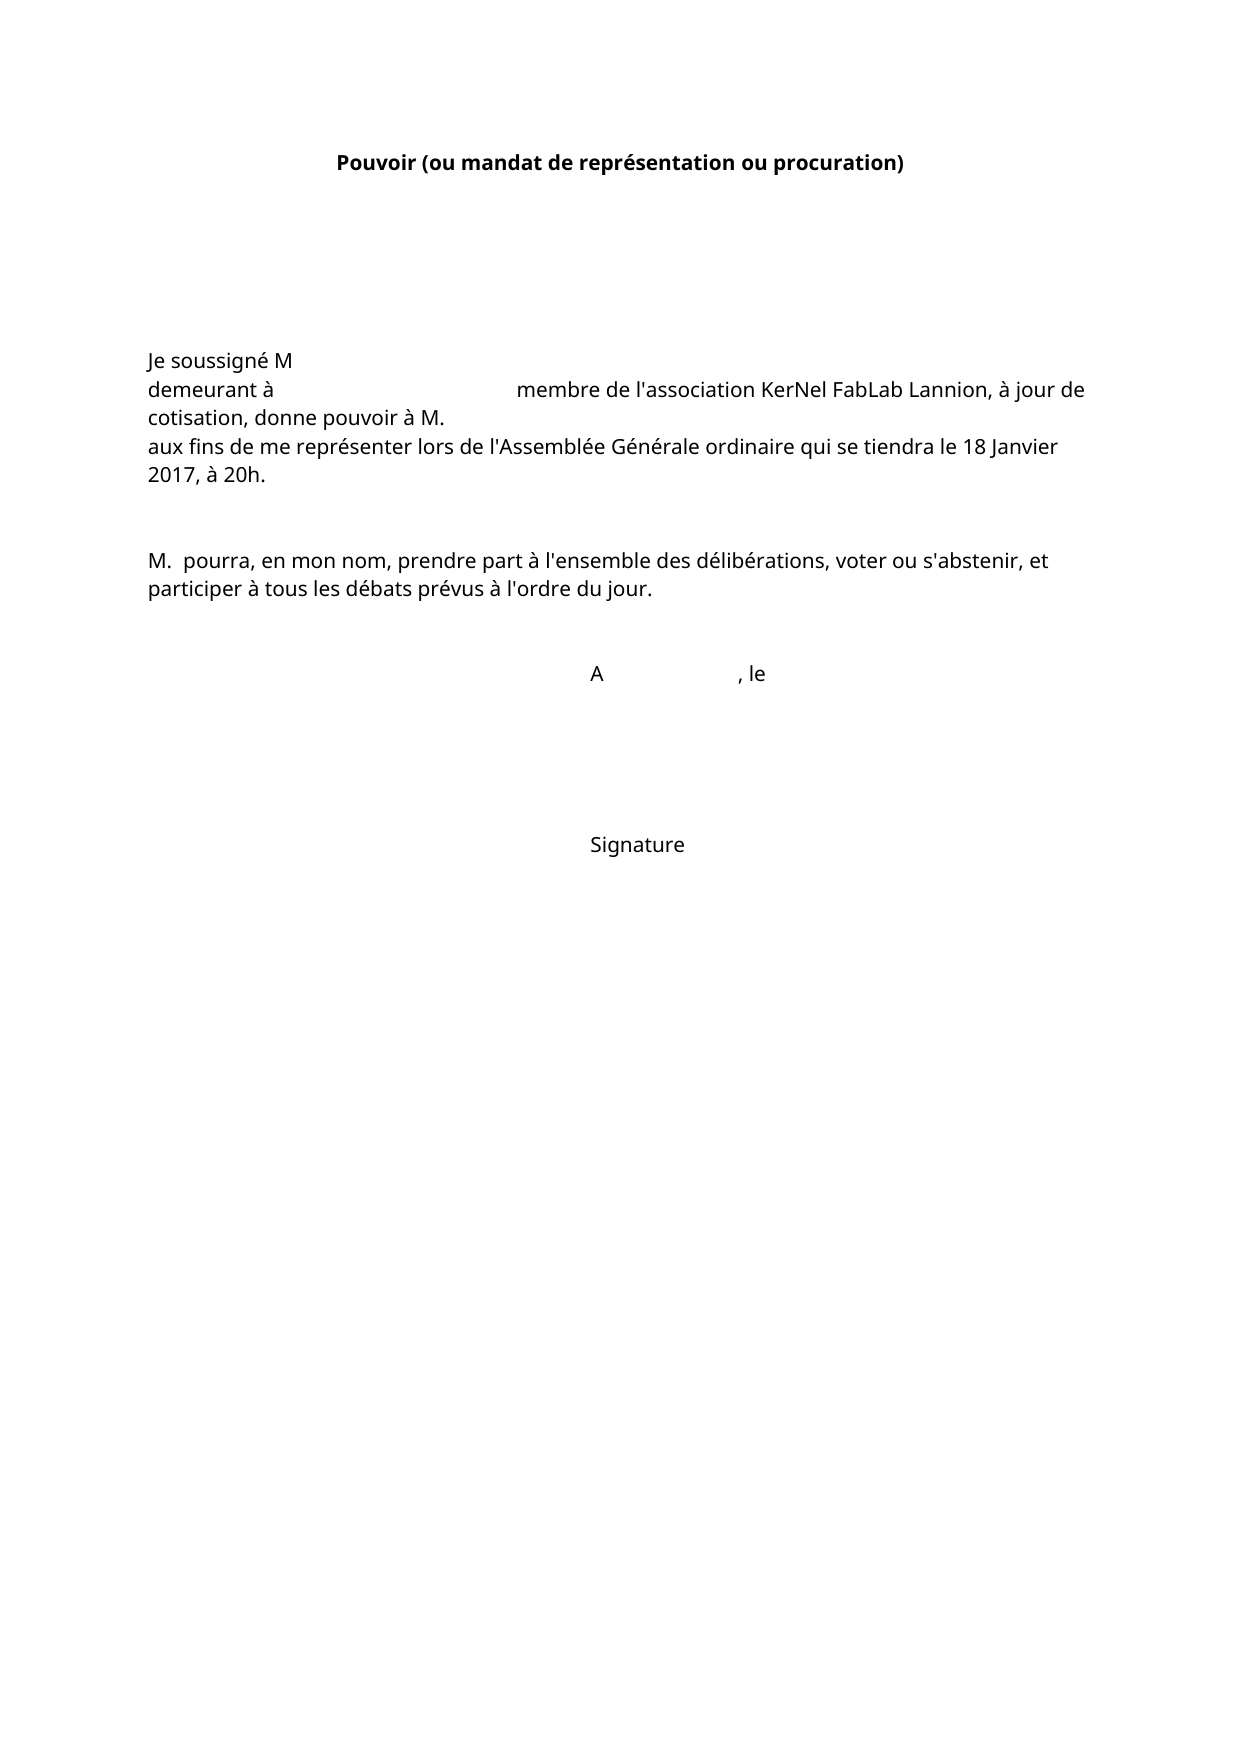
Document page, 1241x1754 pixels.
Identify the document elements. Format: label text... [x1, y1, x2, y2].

text Pouvoir (ou mandat de représentation ou procuration) [148, 148, 1093, 176]
text aux fins de me représenter lors de l'Assemblée Générale ordinaire qui se tiendra le 18 Janvier 2017, à 20h. [148, 432, 1093, 489]
text Signature [516, 830, 1093, 858]
text A , le [148, 659, 1093, 688]
text Je soussigné M [148, 347, 1093, 375]
text demeurant à membre de l'association KerNel FabLab Lannion, à jour de cotisation, donne pouvoir à M. [148, 375, 1093, 432]
text M. pourra, en mon nom, prendre part à l'ensemble des délibérations, voter ou s'abstenir, et participer à tous les débats prévus à l'ordre du jour. [148, 546, 1093, 603]
